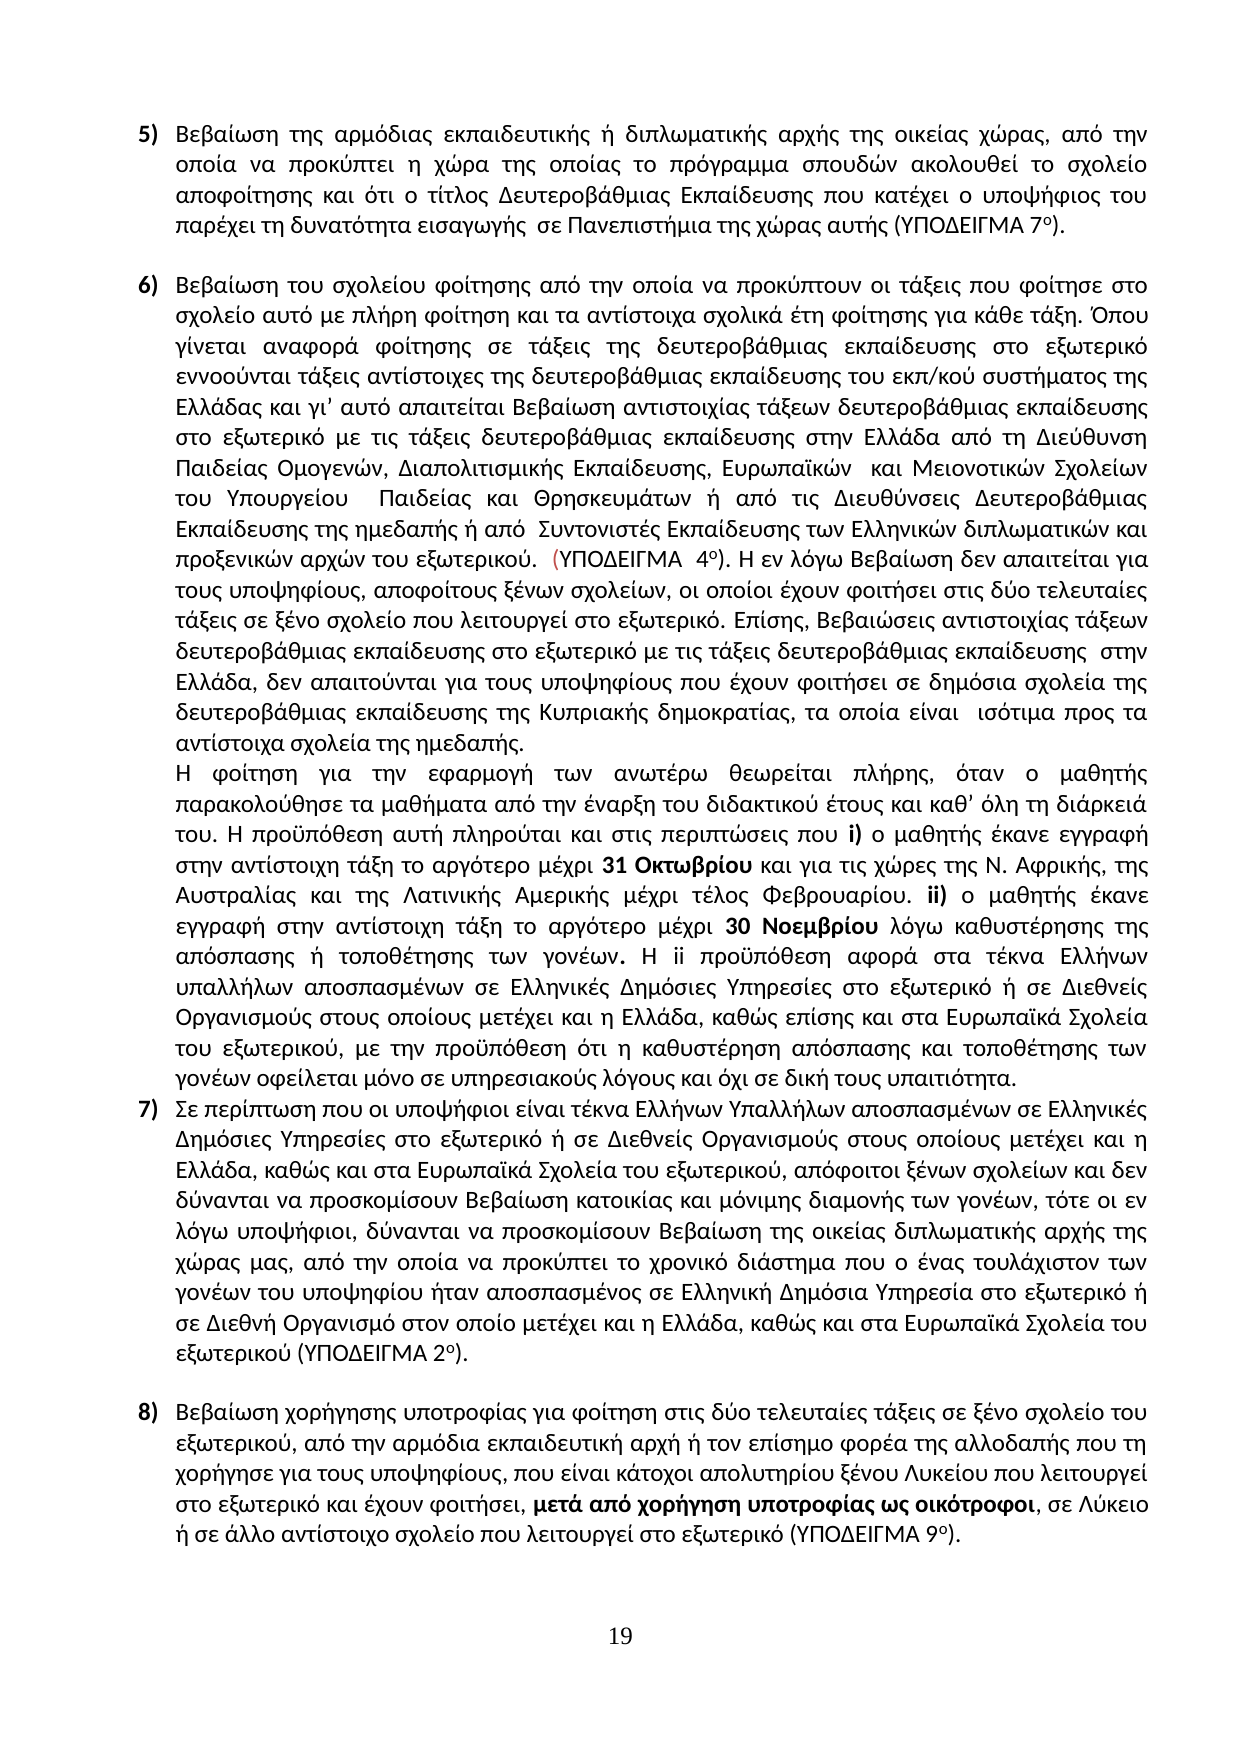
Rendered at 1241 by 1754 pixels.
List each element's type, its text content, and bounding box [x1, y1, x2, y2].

list Βεβαίωση της αρμόδιας εκπαιδευτικής ή διπλωματικής αρχής της οικείας χώρας, από την οποία να προκύπτει η χώρα της οποίας το πρόγραμμα σπουδών ακολουθεί το σχολείο αποφοίτησης και ότι ο τίτλος Δευτεροβάθμιας Εκπαίδευσης που κατέχει ο υποψήφιος του παρέχει τη δυνατότητα εισαγωγής σε Πανεπιστήμια της χώρας αυτής (ΥΠΟΔΕΙΓΜΑ 7ο). [138, 118, 1149, 240]
text Η φοίτηση για την εφαρμογή των ανωτέρω θεωρείται πλήρης, όταν ο μαθητής παρακολούθησε τα μαθήματα από την έναρξη του διδακτικού έτους και καθ’ όλη τη διάρκειά του. Η προϋπόθεση αυτή πληρούται και στις περιπτώσεις που i) ο μαθητής έκανε εγγραφή στην αντίστοιχη τάξη το αργότερο μέχρι 31 Οκτωβρίου και για τις χώρες της Ν. Αφρικής, της Αυστραλίας και της Λατινικής Αμερικής μέχρι τέλος Φεβρουαρίου. ii) ο μαθητής έκανε εγγραφή στην αντίστοιχη τάξη το αργότερο μέχρι 30 Νοεμβρίου λόγω καθυστέρησης της απόσπασης ή τοποθέτησης των γονέων. Η ii προϋπόθεση αφορά στα τέκνα Ελλήνων υπαλλήλων αποσπασμένων σε Ελληνικές Δημόσιες Υπηρεσίες στο εξωτερικό ή σε Διεθνείς Οργανισμούς στους οποίους μετέχει και η Ελλάδα, καθώς επίσης και στα Ευρωπαϊκά Σχολεία του εξωτερικού, με την προϋπόθεση ότι η καθυστέρηση απόσπασης και τοποθέτησης των γονέων οφείλεται μόνο σε υπηρεσιακούς λόγους και όχι σε δική τους υπαιτιότητα. [175, 757, 1149, 1093]
list Βεβαίωση του σχολείου φοίτησης από την οποία να προκύπτουν οι τάξεις που φοίτησε στο σχολείο αυτό με πλήρη φοίτηση και τα αντίστοιχα σχολικά έτη φοίτησης για κάθε τάξη. Όπου γίνεται αναφορά φοίτησης σε τάξεις της δευτεροβάθμιας εκπαίδευσης στο εξωτερικό εννοούνται τάξεις αντίστοιχες της δευτεροβάθμιας εκπαίδευσης του εκπ/κού συστήματος της Ελλάδας και γι’ αυτό απαιτείται Βεβαίωση αντιστοιχίας τάξεων δευτεροβάθμιας εκπαίδευσης στο εξωτερικό με τις τάξεις δευτεροβάθμιας εκπαίδευσης στην Ελλάδα από τη Διεύθυνση Παιδείας Ομογενών, Διαπολιτισμικής Εκπαίδευσης, Ευρωπαϊκών και Μειονοτικών Σχολείων του Υπουργείου Παιδείας και Θρησκευμάτων ή από τις Διευθύνσεις Δευτεροβάθμιας Εκπαίδευσης της ημεδαπής ή από Συντονιστές Εκπαίδευσης των Ελληνικών διπλωματικών και προξενικών αρχών του εξωτερικού. (ΥΠΟΔΕΙΓΜΑ 4ο). Η εν λόγω Βεβαίωση δεν απαιτείται για τους υποψηφίους, αποφοίτους ξένων σχολείων, οι οποίοι έχουν φοιτήσει στις δύο τελευταίες τάξεις σε ξένο σχολείο που λειτουργεί στο εξωτερικό. Επίσης, Βεβαιώσεις αντιστοιχίας τάξεων δευτεροβάθμιας εκπαίδευσης στο εξωτερικό με τις τάξεις δευτεροβάθμιας εκπαίδευσης στην Ελλάδα, δεν απαιτούνται για τους υποψηφίους που έχουν φοιτήσει σε δημόσια σχολεία της δευτεροβάθμιας εκπαίδευσης της Κυπριακής δημοκρατίας, τα οποία είναι ισότιμα προς τα αντίστοιχα σχολεία της ημεδαπής. [138, 269, 1149, 757]
list Βεβαίωση χορήγησης υποτροφίας για φοίτηση στις δύο τελευταίες τάξεις σε ξένο σχολείο του εξωτερικού, από την αρμόδια εκπαιδευτική αρχή ή τον επίσημο φορέα της αλλοδαπής που τη χορήγησε για τους υποψηφίους, που είναι κάτοχοι απολυτηρίου ξένου Λυκείου που λειτουργεί στο εξωτερικό και έχουν φοιτήσει, μετά από χορήγηση υποτροφίας ως οικότροφοι, σε Λύκειο ή σε άλλο αντίστοιχο σχολείο που λειτουργεί στο εξωτερικό (ΥΠΟΔΕΙΓΜΑ 9ο). [138, 1396, 1149, 1549]
list Σε περίπτωση που οι υποψήφιοι είναι τέκνα Ελλήνων Υπαλλήλων αποσπασμένων σε Ελληνικές Δημόσιες Υπηρεσίες στο εξωτερικό ή σε Διεθνείς Οργανισμούς στους οποίους μετέχει και η Ελλάδα, καθώς και στα Ευρωπαϊκά Σχολεία του εξωτερικού, απόφοιτοι ξένων σχολείων και δεν δύνανται να προσκομίσουν Βεβαίωση κατοικίας και μόνιμης διαμονής των γονέων, τότε οι εν λόγω υποψήφιοι, δύνανται να προσκομίσουν Βεβαίωση της οικείας διπλωματικής αρχής της χώρας μας, από την οποία να προκύπτει το χρονικό διάστημα που ο ένας τουλάχιστον των γονέων του υποψηφίου ήταν αποσπασμένος σε Ελληνική Δημόσια Υπηρεσία στο εξωτερικό ή σε Διεθνή Οργανισμό στον οποίο μετέχει και η Ελλάδα, καθώς και στα Ευρωπαϊκά Σχολεία του εξωτερικού (ΥΠΟΔΕΙΓΜΑ 2ο). [138, 1093, 1149, 1368]
